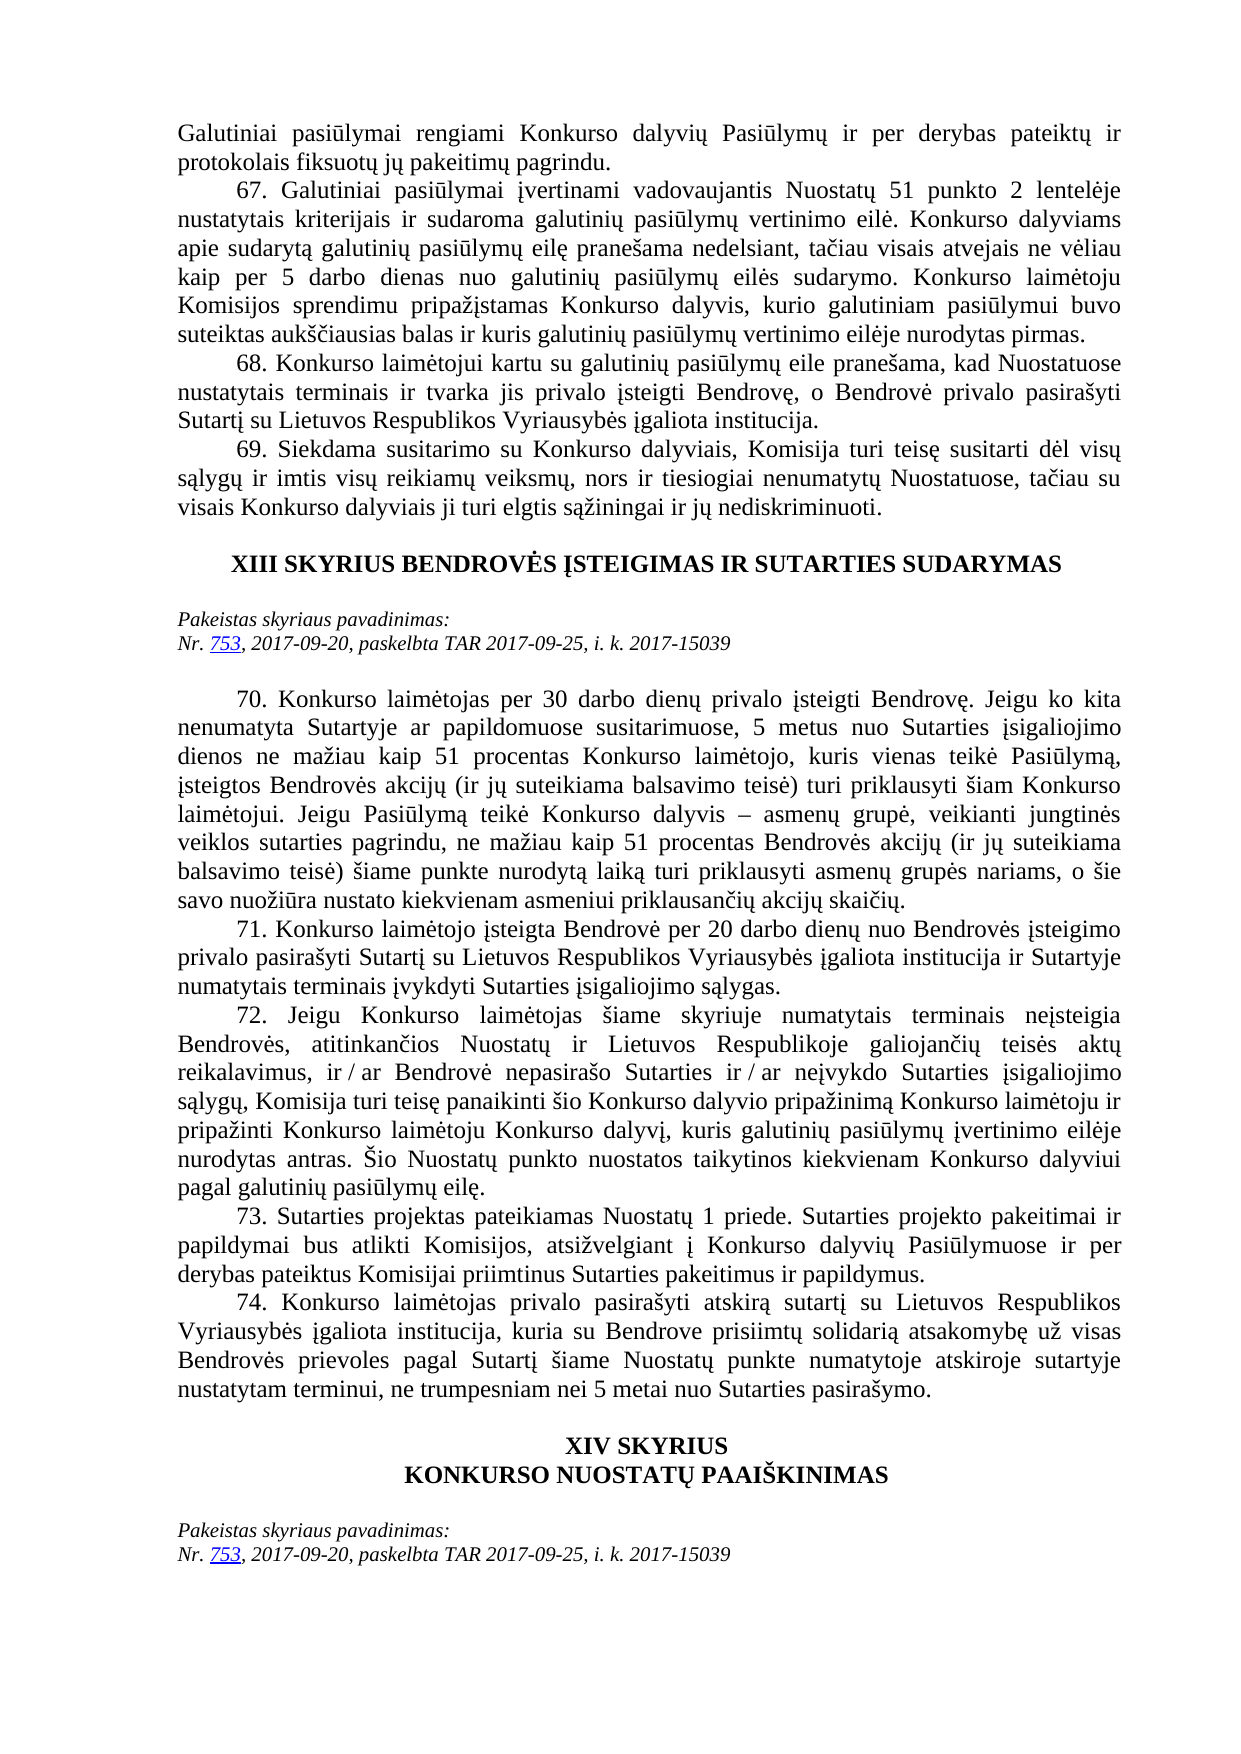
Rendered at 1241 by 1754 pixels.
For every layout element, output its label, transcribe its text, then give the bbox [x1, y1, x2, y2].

text Nr. 753, 2017-09-20, paskelbta TAR 2017-09-25, i. k. 2017-15039 [177, 631, 1122, 655]
text 72. Jeigu Konkurso laimėtojas šiame skyriuje numatytais terminais neįsteigia Bendrovės, atitinkančios Nuostatų ir Lietuvos Respublikoje galiojančių teisės aktų reikalavimus, ir / ar Bendrovė nepasirašo Sutarties ir / ar neįvykdo Sutarties įsigaliojimo sąlygų, Komisija turi teisę panaikinti šio Konkurso dalyvio pripažinimą Konkurso laimėtoju ir pripažinti Konkurso laimėtoju Konkurso dalyvį, kuris galutinių pasiūlymų įvertinimo eilėje nurodytas antras. Šio Nuostatų punkto nuostatos taikytinos kiekvienam Konkurso dalyviui pagal galutinių pasiūlymų eilę. [177, 1000, 1122, 1201]
text 67. Galutiniai pasiūlymai įvertinami vadovaujantis Nuostatų 51 punkto 2 lentelėje nustatytais kriterijais ir sudaroma galutinių pasiūlymų vertinimo eilė. Konkurso dalyviams apie sudarytą galutinių pasiūlymų eilę pranešama nedelsiant, tačiau visais atvejais ne vėliau kaip per 5 darbo dienas nuo galutinių pasiūlymų eilės sudarymo. Konkurso laimėtoju Komisijos sprendimu pripažįstamas Konkurso dalyvis, kurio galutiniam pasiūlymui buvo suteiktas aukščiausias balas ir kuris galutinių pasiūlymų vertinimo eilėje nurodytas pirmas. [177, 176, 1122, 348]
text 68. Konkurso laimėtojui kartu su galutinių pasiūlymų eile pranešama, kad Nuostatuose nustatytais terminais ir tvarka jis privalo įsteigti Bendrovę, o Bendrovė privalo pasirašyti Sutartį su Lietuvos Respublikos Vyriausybės įgaliota institucija. [177, 348, 1122, 434]
text 70. Konkurso laimėtojas per 30 darbo dienų privalo įsteigti Bendrovę. Jeigu ko kita nenumatyta Sutartyje ar papildomuose susitarimuose, 5 metus nuo Sutarties įsigaliojimo dienos ne mažiau kaip 51 procentas Konkurso laimėtojo, kuris vienas teikė Pasiūlymą, įsteigtos Bendrovės akcijų (ir jų suteikiama balsavimo teisė) turi priklausyti šiam Konkurso laimėtojui. Jeigu Pasiūlymą teikė Konkurso dalyvis – asmenų grupė, veikianti jungtinės veiklos sutarties pagrindu, ne mažiau kaip 51 procentas Bendrovės akcijų (ir jų suteikiama balsavimo teisė) šiame punkte nurodytą laiką turi priklausyti asmenų grupės nariams, o šie savo nuožiūra nustato kiekvienam asmeniui priklausančių akcijų skaičių. [177, 684, 1122, 914]
text Pakeistas skyriaus pavadinimas: [177, 607, 1122, 631]
text 69. Siekdama susitarimo su Konkurso dalyviais, Komisija turi teisę susitarti dėl visų sąlygų ir imtis visų reikiamų veiksmų, nors ir tiesiogiai nenumatytų Nuostatuose, tačiau su visais Konkurso dalyviais ji turi elgtis sąžiningai ir jų nediskriminuoti. [177, 434, 1122, 521]
text XIV SKYRIUS KONKURSO NUOSTATŲ PAAIŠKINIMAS [177, 1431, 1122, 1489]
text 74. Konkurso laimėtojas privalo pasirašyti atskirą sutartį su Lietuvos Respublikos Vyriausybės įgaliota institucija, kuria su Bendrove prisiimtų solidarią atsakomybę už visas Bendrovės prievoles pagal Sutartį šiame Nuostatų punkte numatytoje atskiroje sutartyje nustatytam terminui, ne trumpesniam nei 5 metai nuo Sutarties pasirašymo. [177, 1287, 1122, 1402]
text XIII SKYRIUS BENDROVĖS ĮSTEIGIMAS IR SUTARTIES SUDARYMAS [177, 549, 1122, 578]
text Galutiniai pasiūlymai rengiami Konkurso dalyvių Pasiūlymų ir per derybas pateiktų ir protokolais fiksuotų jų pakeitimų pagrindu. [177, 118, 1122, 176]
text Pakeistas skyriaus pavadinimas: [177, 1517, 1122, 1542]
text 73. Sutarties projektas pateikiamas Nuostatų 1 priede. Sutarties projekto pakeitimai ir papildymai bus atlikti Komisijos, atsižvelgiant į Konkurso dalyvių Pasiūlymuose ir per derybas pateiktus Komisijai priimtinus Sutarties pakeitimus ir papildymus. [177, 1201, 1122, 1287]
text 71. Konkurso laimėtojo įsteigta Bendrovė per 20 darbo dienų nuo Bendrovės įsteigimo privalo pasirašyti Sutartį su Lietuvos Respublikos Vyriausybės įgaliota institucija ir Sutartyje numatytais terminais įvykdyti Sutarties įsigaliojimo sąlygas. [177, 914, 1122, 1000]
text Nr. 753, 2017-09-20, paskelbta TAR 2017-09-25, i. k. 2017-15039 [177, 1542, 1122, 1566]
